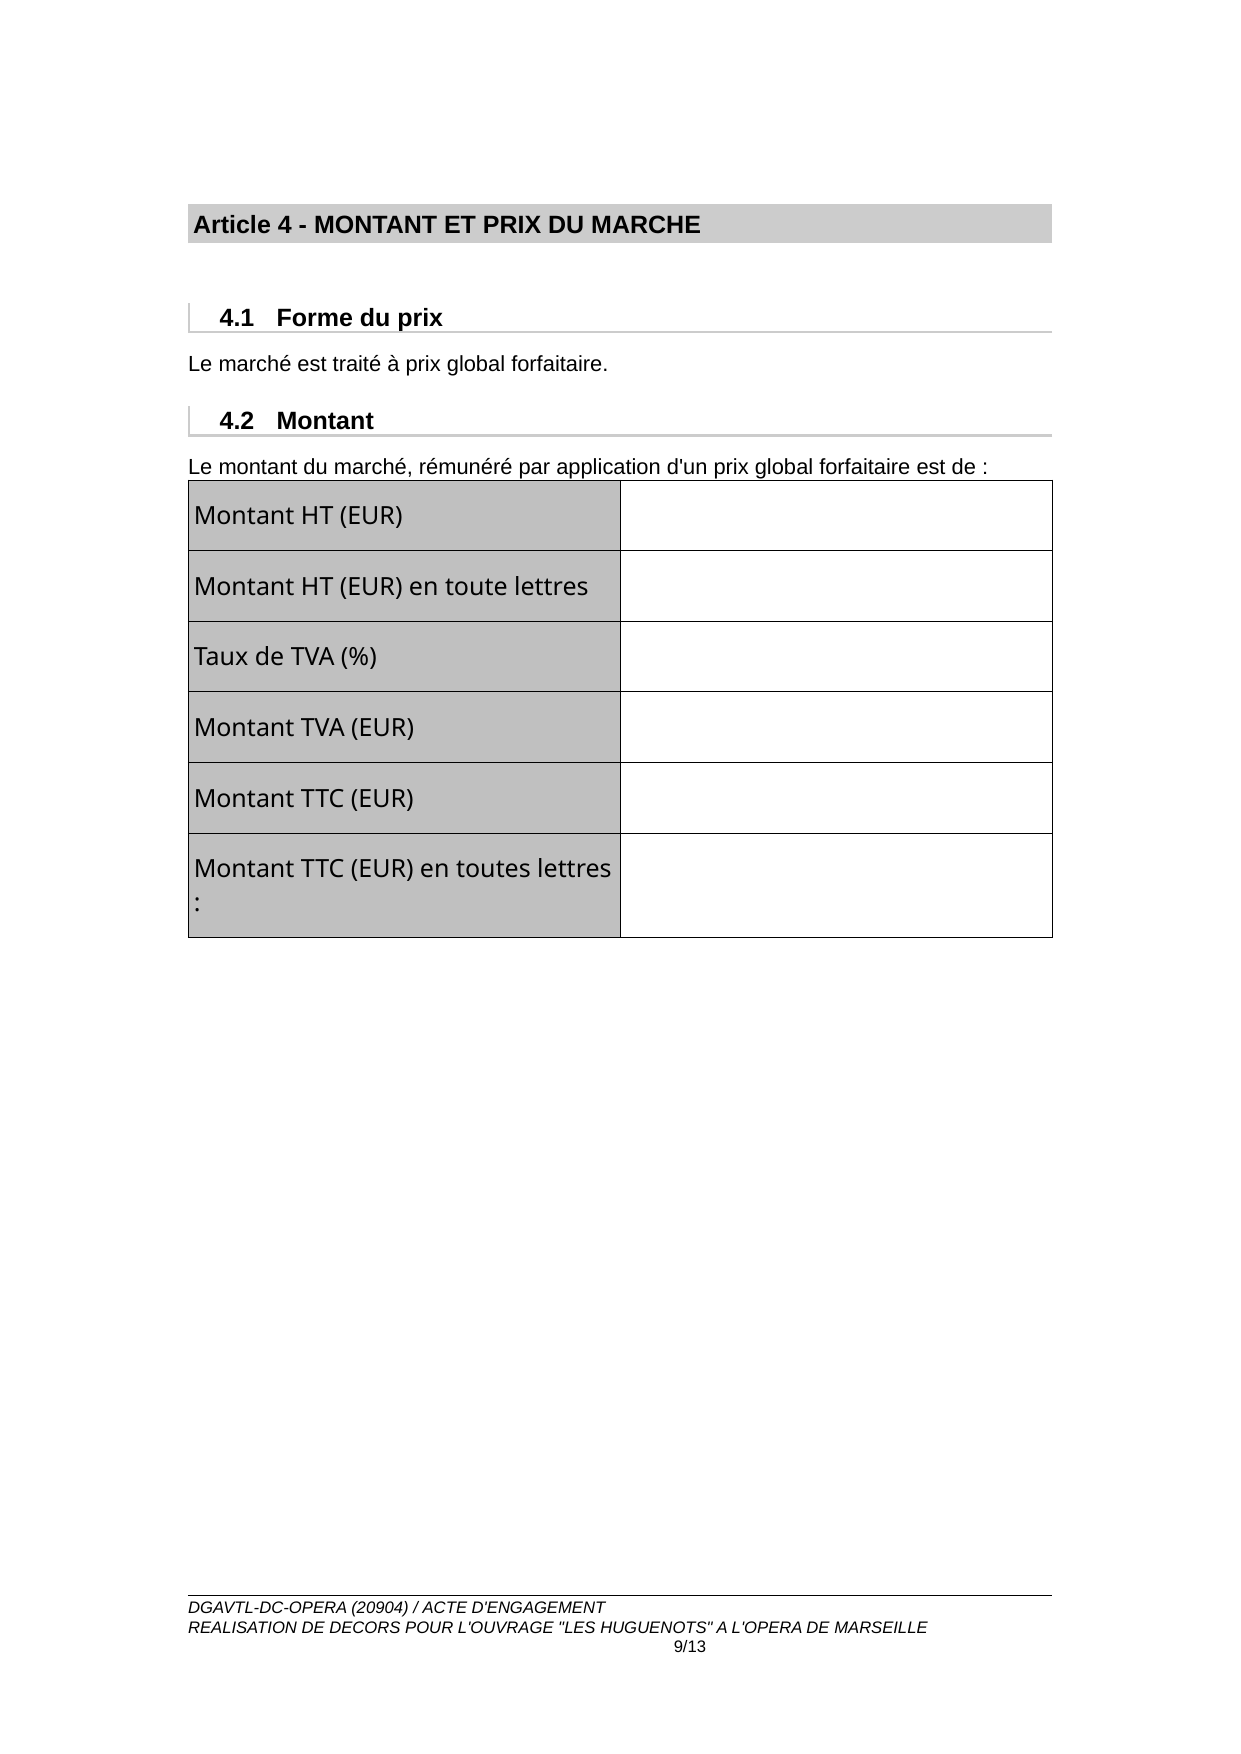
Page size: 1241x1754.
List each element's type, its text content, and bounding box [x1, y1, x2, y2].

subtitle Forme du prix [188, 302, 1052, 331]
subtitle MONTANT ET PRIX DU MARCHE [190, 207, 1050, 241]
table_header Montant HT (EUR) [189, 481, 620, 550]
subtitle Montant [190, 406, 1052, 434]
text Le marché est traité à prix global forfaitaire. [188, 351, 1052, 376]
table_cell [621, 692, 1052, 762]
table_cell Montant TTC (EUR) en toutes lettres : [189, 834, 620, 937]
table_header [621, 481, 1052, 550]
table_cell [621, 551, 1052, 621]
text Le montant du marché, rémunéré par application d'un prix global forfaitaire est de : [188, 454, 1052, 479]
table_cell Taux de TVA (%) [189, 622, 620, 691]
table_cell Montant TTC (EUR) [189, 763, 620, 833]
table_cell [621, 622, 1052, 691]
table_cell [621, 763, 1052, 833]
table_cell Montant HT (EUR) en toute lettres [189, 551, 620, 621]
table_cell Montant TVA (EUR) [189, 692, 620, 762]
table_cell [621, 834, 1052, 937]
